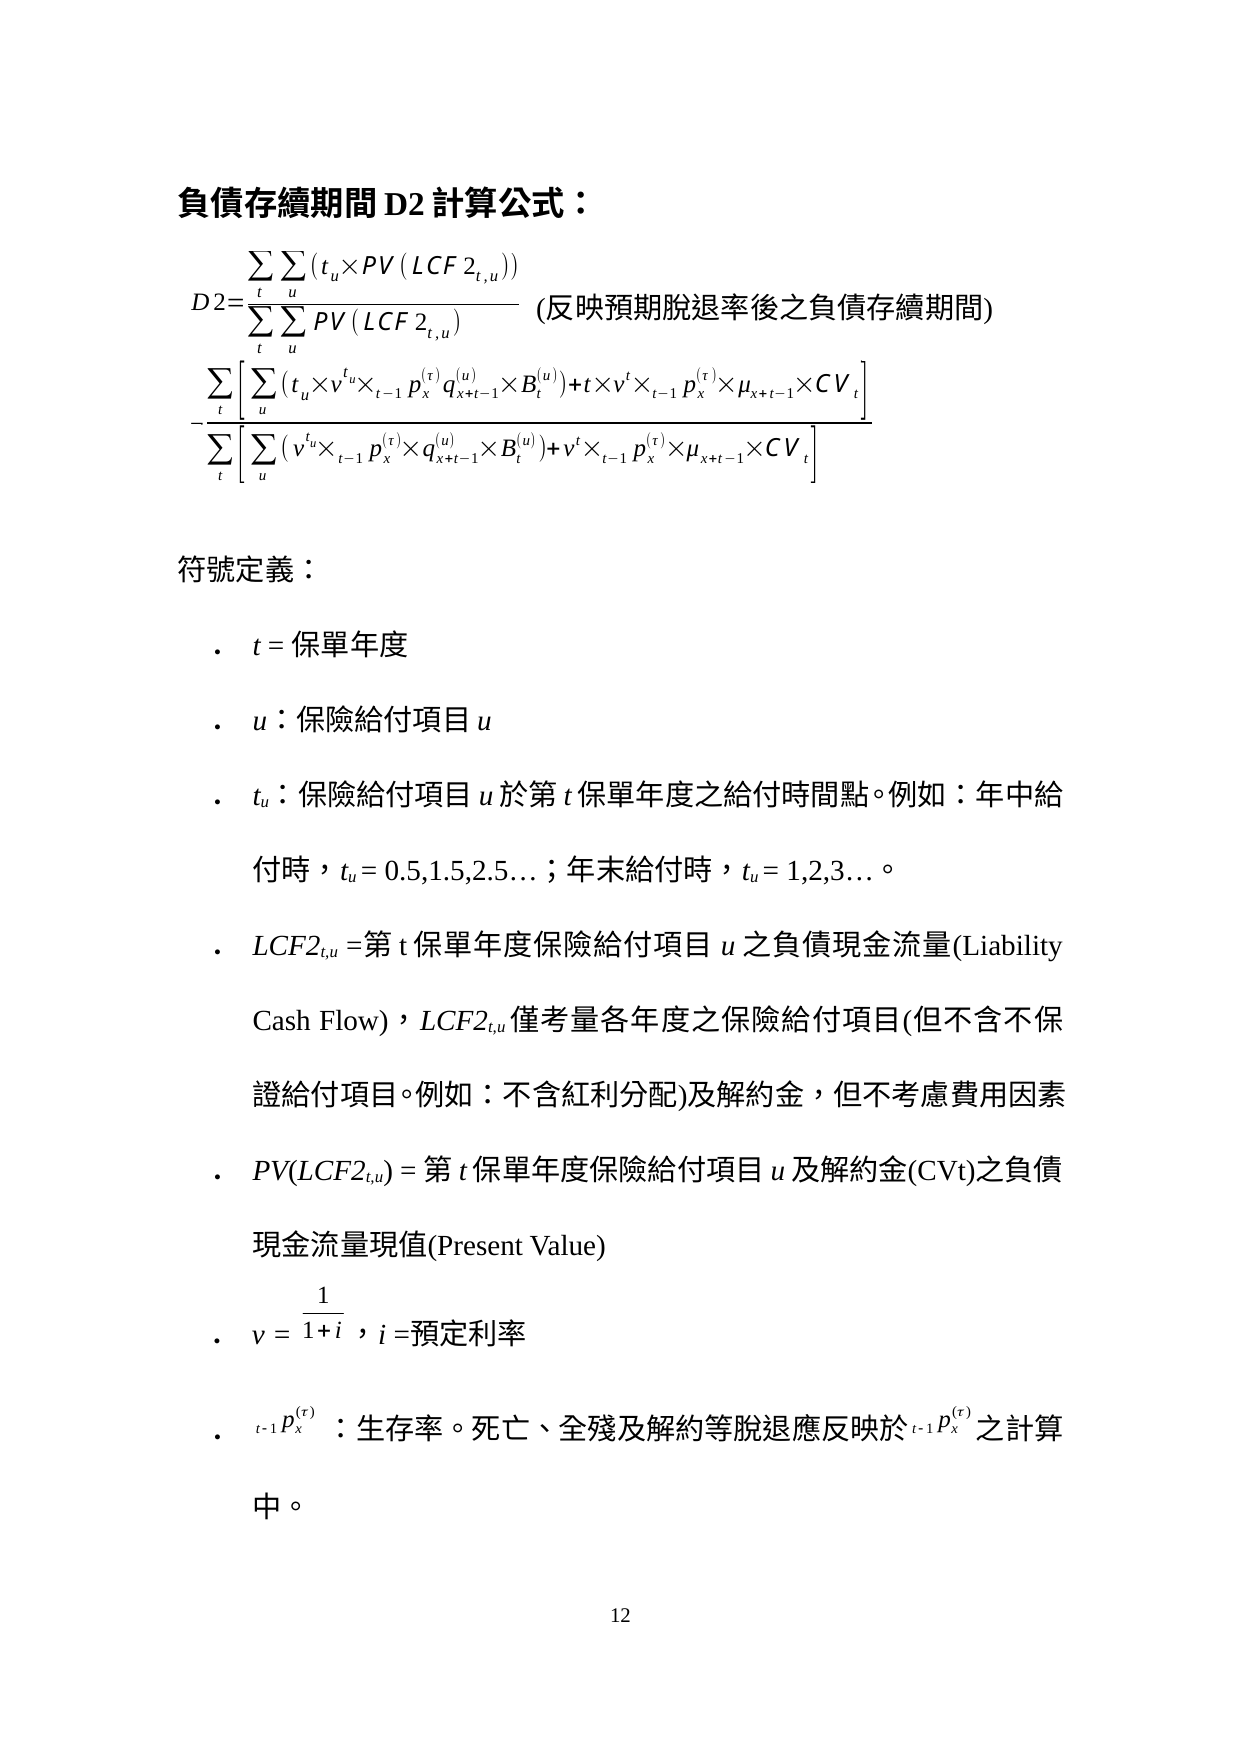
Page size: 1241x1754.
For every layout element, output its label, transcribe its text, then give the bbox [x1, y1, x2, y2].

text 符號定義： [177, 530, 1063, 605]
list t = 保單年度 [215, 605, 1063, 680]
text 負債存續期間D2計算公式： [177, 163, 1063, 238]
list LCF2t,u =第t保單年度保險給付項目u之負債現金流量(Liability Cash Flow)，LCF2t,u僅考量各年度之保險給付項目(但不含不保證給付項目。例如：不含紅利分配)及解約金，但不考慮費用因素。 [215, 905, 1063, 1130]
list u：保險給付項目u [215, 680, 1063, 755]
list tu：保險給付項目u於第t保單年度之給付時間點。例如：年中給付時，tu = 0.5,1.5,2.5…；年末給付時，tu = 1,2,3…。 [215, 755, 1063, 905]
list ：生存率。死亡、全殘及解約等脫退應反映於之計算中。 [215, 1393, 1063, 1543]
list v = ，i =預定利率 [214, 1280, 1063, 1393]
list PV(LCF2t,u) = 第t保單年度保險給付項目u及解約金(CVt)之負債現金流量現值(Present Value) [215, 1130, 1063, 1280]
text (反映預期脫退率後之負債存續期間) [536, 284, 1003, 327]
